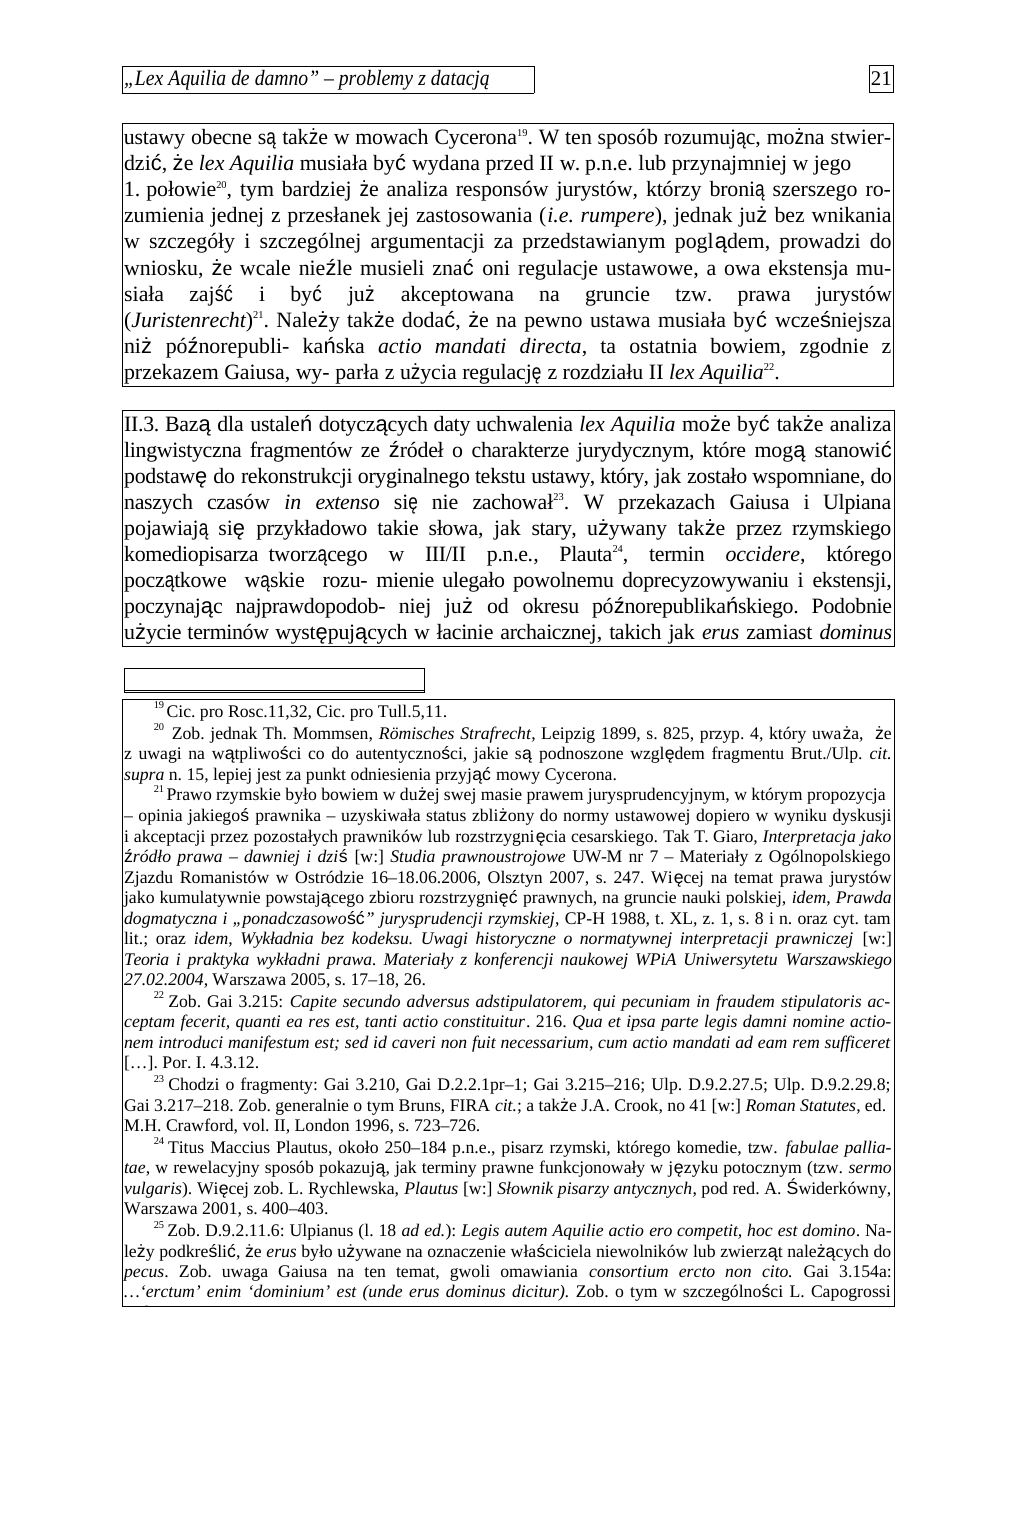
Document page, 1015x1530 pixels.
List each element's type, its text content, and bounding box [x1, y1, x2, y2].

text – opinia jakiegoś prawnika – uzyskiwała status zbliżony do normy ustawowej dopiero w wyniku dyskusji i akceptacji przez pozostałych prawników lub rozstrzygnięcia cesarskiego. Tak T. Giaro, Interpretacja jako źródło prawa – dawniej i dziś [w:] Studia prawnoustrojowe UW-M nr 7 – Materiały z Ogólnopolskiego Zjazdu Romanistów w Ostródzie 16–18.06.2006, Olsztyn 2007, s. 247. Więcej na temat prawa jurystów jako kumulatywnie powstającego zbioru rozstrzygnięć prawnych, na gruncie nauki polskiej, idem, Prawda dogmatyczna i „ponadczasowość” jurysprudencji rzymskiej, CP-H 1988, t. XL, z. 1, s. 8 i n. oraz cyt. tam lit.; oraz idem, Wykładnia bez kodeksu. Uwagi historyczne o normatywnej interpretacji prawniczej [w:] Teoria i praktyka wykładni prawa. Materiały z konferencji naukowej WPiA Uniwersytetu Warszawskiego 27.02.2004, Warszawa 2005, s. 17–18, 26. [124, 805, 892, 989]
text 1. połowie20, tym bardziej że analiza responsów jurystów, którzy bronią szerszego ro- zumienia jednej z przesłanek jej zastosowania (i.e. rumpere), jednak już bez wnikania w szczegóły i szczególnej argumentacji za przedstawianym poglądem, prowadzi do wniosku, że wcale nieźle musieli znać oni regulacje ustawowe, a owa ekstensja mu- siała zajść i być już akceptowana na gruncie tzw. prawa jurystów (Juristenrecht)21. Należy także dodać, że na pewno ustawa musiała być wcześniejsza niż późnorepubli- kańska actio mandati directa, ta ostatnia bowiem, zgodnie z przekazem Gaiusa, wy- parła z użycia regulację z rozdziału II lex Aquilia22. [124, 176, 892, 384]
text ustawy obecne są także w mowach Cycerona19. W ten sposób rozumując, można stwier- dzić, że lex Aquilia musiała być wydana przed II w. p.n.e. lub przynajmniej w jego [124, 124, 892, 176]
text M.H. Crawford, vol. II, London 1996, s. 723–726. [124, 1115, 893, 1135]
text „Lex Aquilia de damno” – problemy z datacją ustawy [124, 67, 534, 92]
text 25 Zob. D.9.2.11.6: Ulpianus (l. 18 ad ed.): Legis autem Aquilie actio ero competit, hoc est domino. Na- leży podkreślić, że erus było używane na oznaczenie właściciela niewolników lub zwierząt należących do pecus. Zob. uwaga Gaiusa na ten temat, gwoli omawiania consortium ercto non cito. Gai 3.154a: …‘erctum’ enim ‘dominium’ est (unde erus dominus dicitur). Zob. o tym w szczególności L. Capogrossi Colognesi, La [124, 1218, 892, 1306]
text 23 Chodzi o fragmenty: Gai 3.210, Gai D.2.2.1pr–1; Gai 3.215–216; Ulp. D.9.2.27.5; Ulp. D.9.2.29.8; Gai 3.217–218. Zob. generalnie o tym Bruns, FIRA cit.; a także J.A. Crook, no 41 [w:] Roman Statutes, ed. [124, 1072, 892, 1115]
text 22 Zob. Gai 3.215: Capite secundo adversus adstipulatorem, qui pecuniam in fraudem stipulatoris ac- ceptam fecerit, quanti ea res est, tanti actio constituitur. 216. Qua et ipsa parte legis damni nomine actio- nem introduci manifestum est; sed id caveri non fuit necessarium, cum actio mandati ad eam rem sufficeret […]. Por. I. 4.3.12. [124, 989, 892, 1072]
text 24 Titus Maccius Plautus, około 250–184 p.n.e., pisarz rzymski, którego komedie, tzw. fabulae pallia- tae, w rewelacyjny sposób pokazują, jak terminy prawne funkcjonowały w języku potocznym (tzw. sermo vulgaris). Więcej zob. L. Rychlewska, Plautus [w:] Słownik pisarzy antycznych, pod red. A. Świderkówny, Warszawa 2001, s. 400–403. [124, 1135, 892, 1218]
text 19 Cic. pro Rosc.11,32, Cic. pro Tull.5,11. [153, 700, 893, 721]
text II.3. Bazą dla ustaleń dotyczących daty uchwalenia lex Aquilia może być także analiza lingwistyczna fragmentów ze źródeł o charakterze jurydycznym, które mogą stanowić podstawę do rekonstrukcji oryginalnego tekstu ustawy, który, jak zostało wspomniane, do naszych czasów in extenso się nie zachował23. W przekazach Gaiusa i Ulpiana pojawiają się przykładowo takie słowa, jak stary, używany także przez rzymskiego komediopisarza tworzącego w III/II p.n.e., Plauta24, termin occidere, którego początkowe wąskie rozu- mienie ulegało powolnemu doprecyzowywaniu i ekstensji, poczynając najprawdopodob- niej już od okresu późnorepublikańskiego. Podobnie użycie terminów występujących w łacinie archaicznej, takich jak erus zamiast dominus servorum vel animalium25, czy też [124, 411, 892, 646]
text 20 Zob. jednak Th. Mommsen, Römisches Strafrecht, Leipzig 1899, s. 825, przyp. 4, który uważa, że z uwagi na wątpliwości co do autentyczności, jakie są podnoszone względem fragmentu Brut./Ulp. cit. supra n. 15, lepiej jest za punkt odniesienia przyjąć mowy Cycerona. [124, 721, 892, 784]
text 21 [871, 66, 893, 90]
text 21 Prawo rzymskie było bowiem w dużej swej masie prawem jurysprudencyjnym, w którym propozycja [153, 784, 893, 804]
